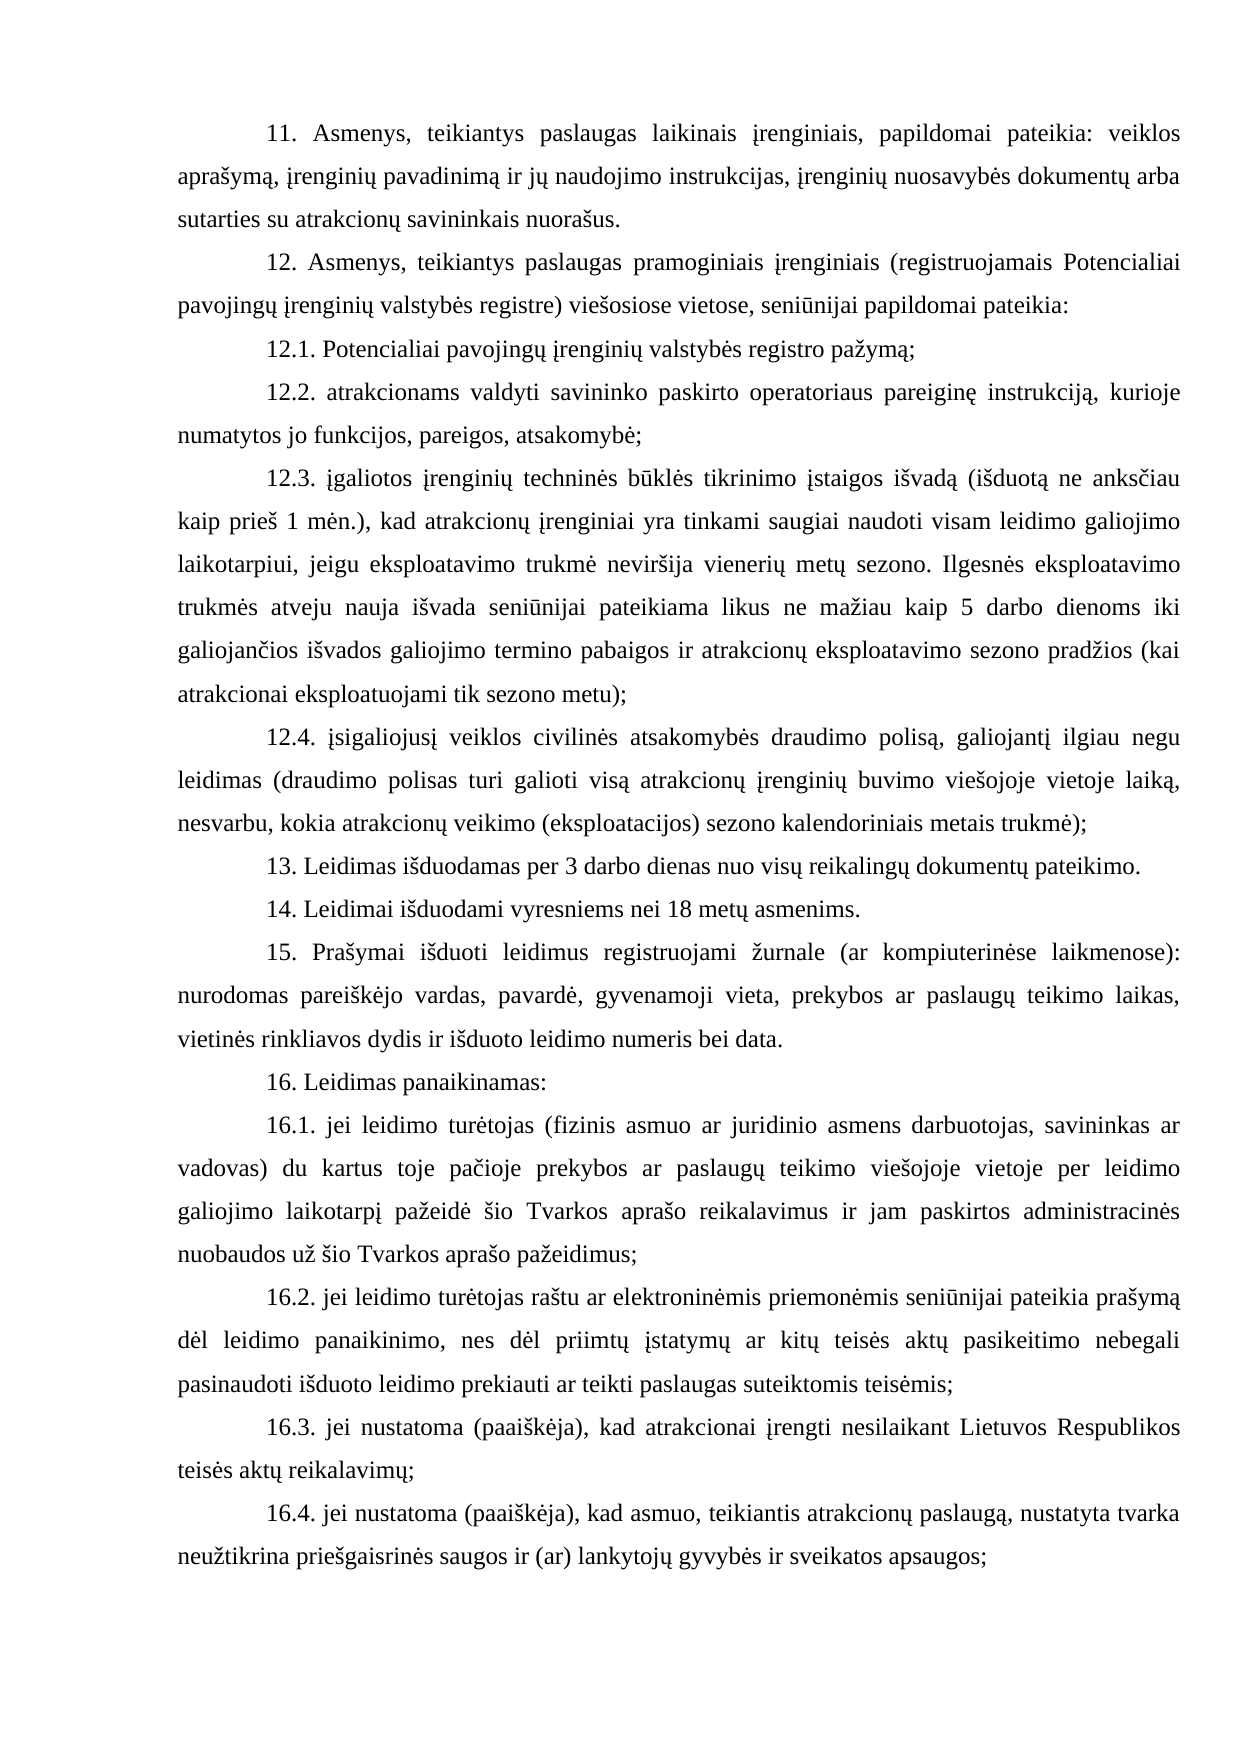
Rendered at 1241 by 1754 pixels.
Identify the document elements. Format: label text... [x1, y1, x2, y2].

text 12.1. Potencialiai pavojingų įrenginių valstybės registro pažymą; [177, 334, 1181, 362]
text 13. Leidimas išduodamas per 3 darbo dienas nuo visų reikalingų dokumentų pateikimo. [177, 851, 1181, 880]
text 11. Asmenys, teikiantys paslaugas laikinais įrenginiais, papildomai pateikia: veiklos aprašymą, įrenginių pavadinimą ir jų naudojimo instrukcijas, įrenginių nuosavybės dokumentų arba sutarties su atrakcionų savininkais nuorašus. [177, 118, 1181, 233]
text 12. Asmenys, teikiantys paslaugas pramoginiais įrenginiais (registruojamais Potencialiai pavojingų įrenginių valstybės registre) viešosiose vietose, seniūnijai papildomai pateikia: [177, 247, 1181, 319]
text 16.3. jei nustatoma (paaiškėja), kad atrakcionai įrengti nesilaikant Lietuvos Respublikos teisės aktų reikalavimų; [177, 1412, 1181, 1484]
text 14. Leidimai išduodami vyresniems nei 18 metų asmenims. [177, 894, 1181, 923]
text 12.3. įgaliotos įrenginių techninės būklės tikrinimo įstaigos išvadą (išduotą ne anksčiau kaip prieš 1 mėn.), kad atrakcionų įrenginiai yra tinkami saugiai naudoti visam leidimo galiojimo laikotarpiui, jeigu eksploatavimo trukmė neviršija vienerių metų sezono. Ilgesnės eksploatavimo trukmės atveju nauja išvada seniūnijai pateikiama likus ne mažiau kaip 5 darbo dienoms iki galiojančios išvados galiojimo termino pabaigos ir atrakcionų eksploatavimo sezono pradžios (kai atrakcionai eksploatuojami tik sezono metu); [177, 463, 1181, 707]
text 16.4. jei nustatoma (paaiškėja), kad asmuo, teikiantis atrakcionų paslaugą, nustatyta tvarka neužtikrina priešgaisrinės saugos ir (ar) lankytojų gyvybės ir sveikatos apsaugos; [177, 1498, 1181, 1570]
text 16.2. jei leidimo turėtojas raštu ar elektroninėmis priemonėmis seniūnijai pateikia prašymą dėl leidimo panaikinimo, nes dėl priimtų įstatymų ar kitų teisės aktų pasikeitimo nebegali pasinaudoti išduoto leidimo prekiauti ar teikti paslaugas suteiktomis teisėmis; [177, 1282, 1181, 1397]
text 15. Prašymai išduoti leidimus registruojami žurnale (ar kompiuterinėse laikmenose): nurodomas pareiškėjo vardas, pavardė, gyvenamoji vieta, prekybos ar paslaugų teikimo laikas, vietinės rinkliavos dydis ir išduoto leidimo numeris bei data. [177, 937, 1181, 1052]
text 12.2. atrakcionams valdyti savininko paskirto operatoriaus pareiginę instrukciją, kurioje numatytos jo funkcijos, pareigos, atsakomybė; [177, 377, 1181, 449]
text 16. Leidimas panaikinamas: [177, 1067, 1181, 1096]
text 12.4. įsigaliojusį veiklos civilinės atsakomybės draudimo polisą, galiojantį ilgiau negu leidimas (draudimo polisas turi galioti visą atrakcionų įrenginių buvimo viešojoje vietoje laiką, nesvarbu, kokia atrakcionų veikimo (eksploatacijos) sezono kalendoriniais metais trukmė); [177, 722, 1181, 837]
text 16.1. jei leidimo turėtojas (fizinis asmuo ar juridinio asmens darbuotojas, savininkas ar vadovas) du kartus toje pačioje prekybos ar paslaugų teikimo viešojoje vietoje per leidimo galiojimo laikotarpį pažeidė šio Tvarkos aprašo reikalavimus ir jam paskirtos administracinės nuobaudos už šio Tvarkos aprašo pažeidimus; [177, 1110, 1181, 1268]
